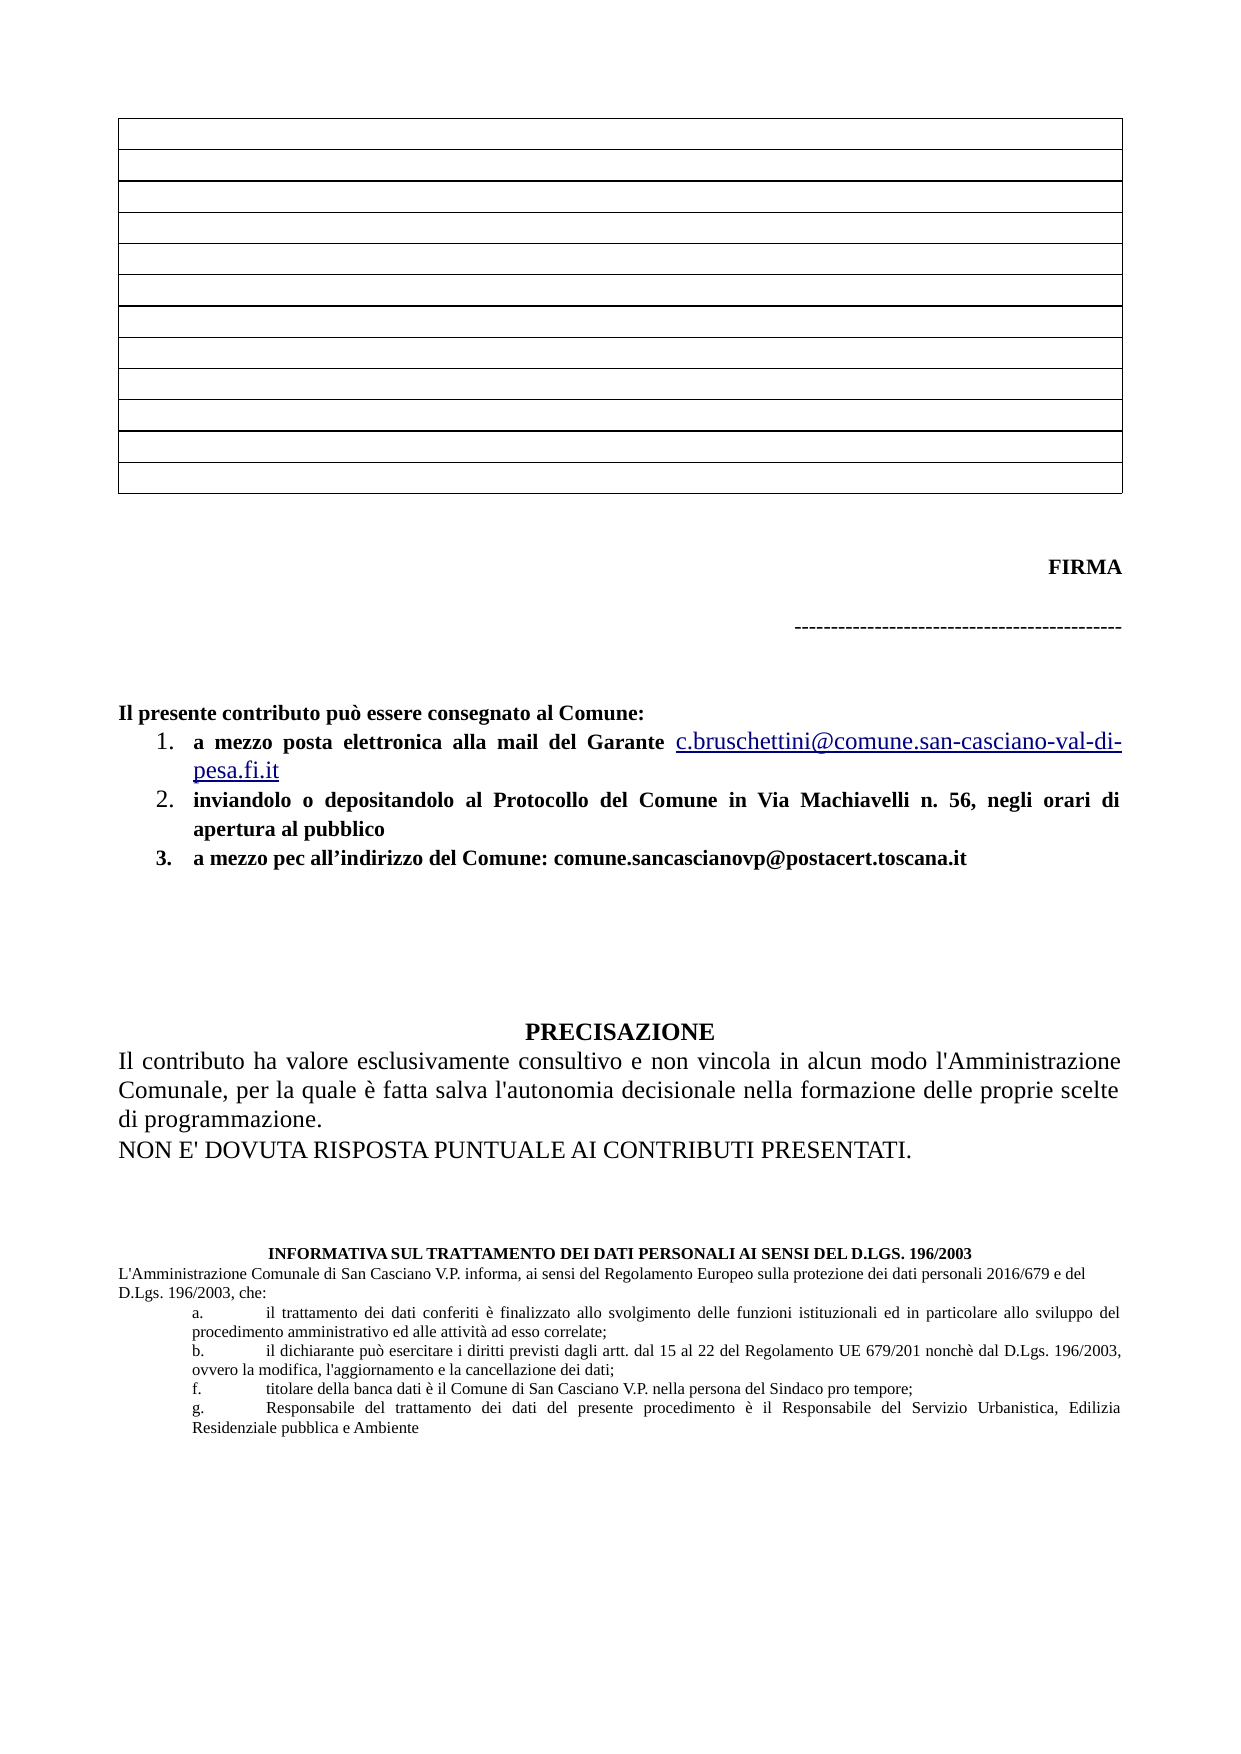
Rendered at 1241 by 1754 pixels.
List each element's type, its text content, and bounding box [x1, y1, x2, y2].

table_cell [119, 338, 1122, 368]
table_cell [119, 213, 1122, 243]
text FIRMA [118, 552, 1122, 581]
list inviandolo o depositandolo al Protocollo del Comune in Via Machiavelli n. 56, negli orari di apertura al pubblico [156, 785, 1122, 842]
text PRECISAZIONE [118, 1018, 1122, 1046]
table_cell [119, 182, 1122, 212]
text INFORMATIVA SUL TRATTAMENTO DEI DATI PERSONALI AI SENSI DEL D.LGS. 196/2003 [118, 1239, 1122, 1264]
table_cell [119, 150, 1122, 180]
text Il presente contributo può essere consegnato al Comune: [118, 698, 1122, 726]
list a mezzo pec all’indirizzo del Comune: comune.sancascianovp@postacert.toscana.it [156, 843, 1122, 871]
table_cell [119, 244, 1122, 274]
text L'Amministrazione Comunale di San Casciano V.P. informa, ai sensi del Regolamento Europeo sulla protezione dei dati personali 2016/679 e del D.Lgs. 196/2003, che: [118, 1264, 1122, 1302]
table_cell [119, 400, 1122, 430]
table_cell [119, 432, 1122, 462]
text a. il trattamento dei dati conferiti è finalizzato allo svolgimento delle funzioni istituzionali ed in particolare allo sviluppo del procedimento amministrativo ed alle attività ad esso correlate; [192, 1302, 1122, 1341]
text g. Responsabile del trattamento dei dati del presente procedimento è il Responsabile del Servizio Urbanistica, Edilizia Residenziale pubblica e Ambiente [192, 1398, 1122, 1437]
list a mezzo posta elettronica alla mail del Garante c.bruschettini@comune.san-casciano-val-di-pesa.fi.it [156, 727, 1122, 784]
table_cell [119, 307, 1122, 337]
text --------------------------------------------- [118, 610, 1122, 639]
table_cell [119, 275, 1122, 305]
text f. titolare della banca dati è il Comune di San Casciano V.P. nella persona del Sindaco pro tempore; [192, 1379, 1122, 1398]
table_cell [119, 119, 1122, 149]
text b. il dichiarante può esercitare i diritti previsti dagli artt. dal 15 al 22 del Regolamento UE 679/201 nonchè dal D.Lgs. 196/2003, ovvero la modifica, l'aggiornamento e la cancellazione dei dati; [192, 1341, 1122, 1379]
table_cell [119, 369, 1122, 399]
text NON E' DOVUTA RISPOSTA PUNTUALE AI CONTRIBUTI PRESENTATI. [118, 1135, 1122, 1164]
table_cell [119, 463, 1122, 493]
text Il contributo ha valore esclusivamente consultivo e non vincola in alcun modo l'Amministrazione Comunale, per la quale è fatta salva l'autonomia decisionale nella formazione delle proprie scelte di programmazione. [118, 1047, 1122, 1133]
